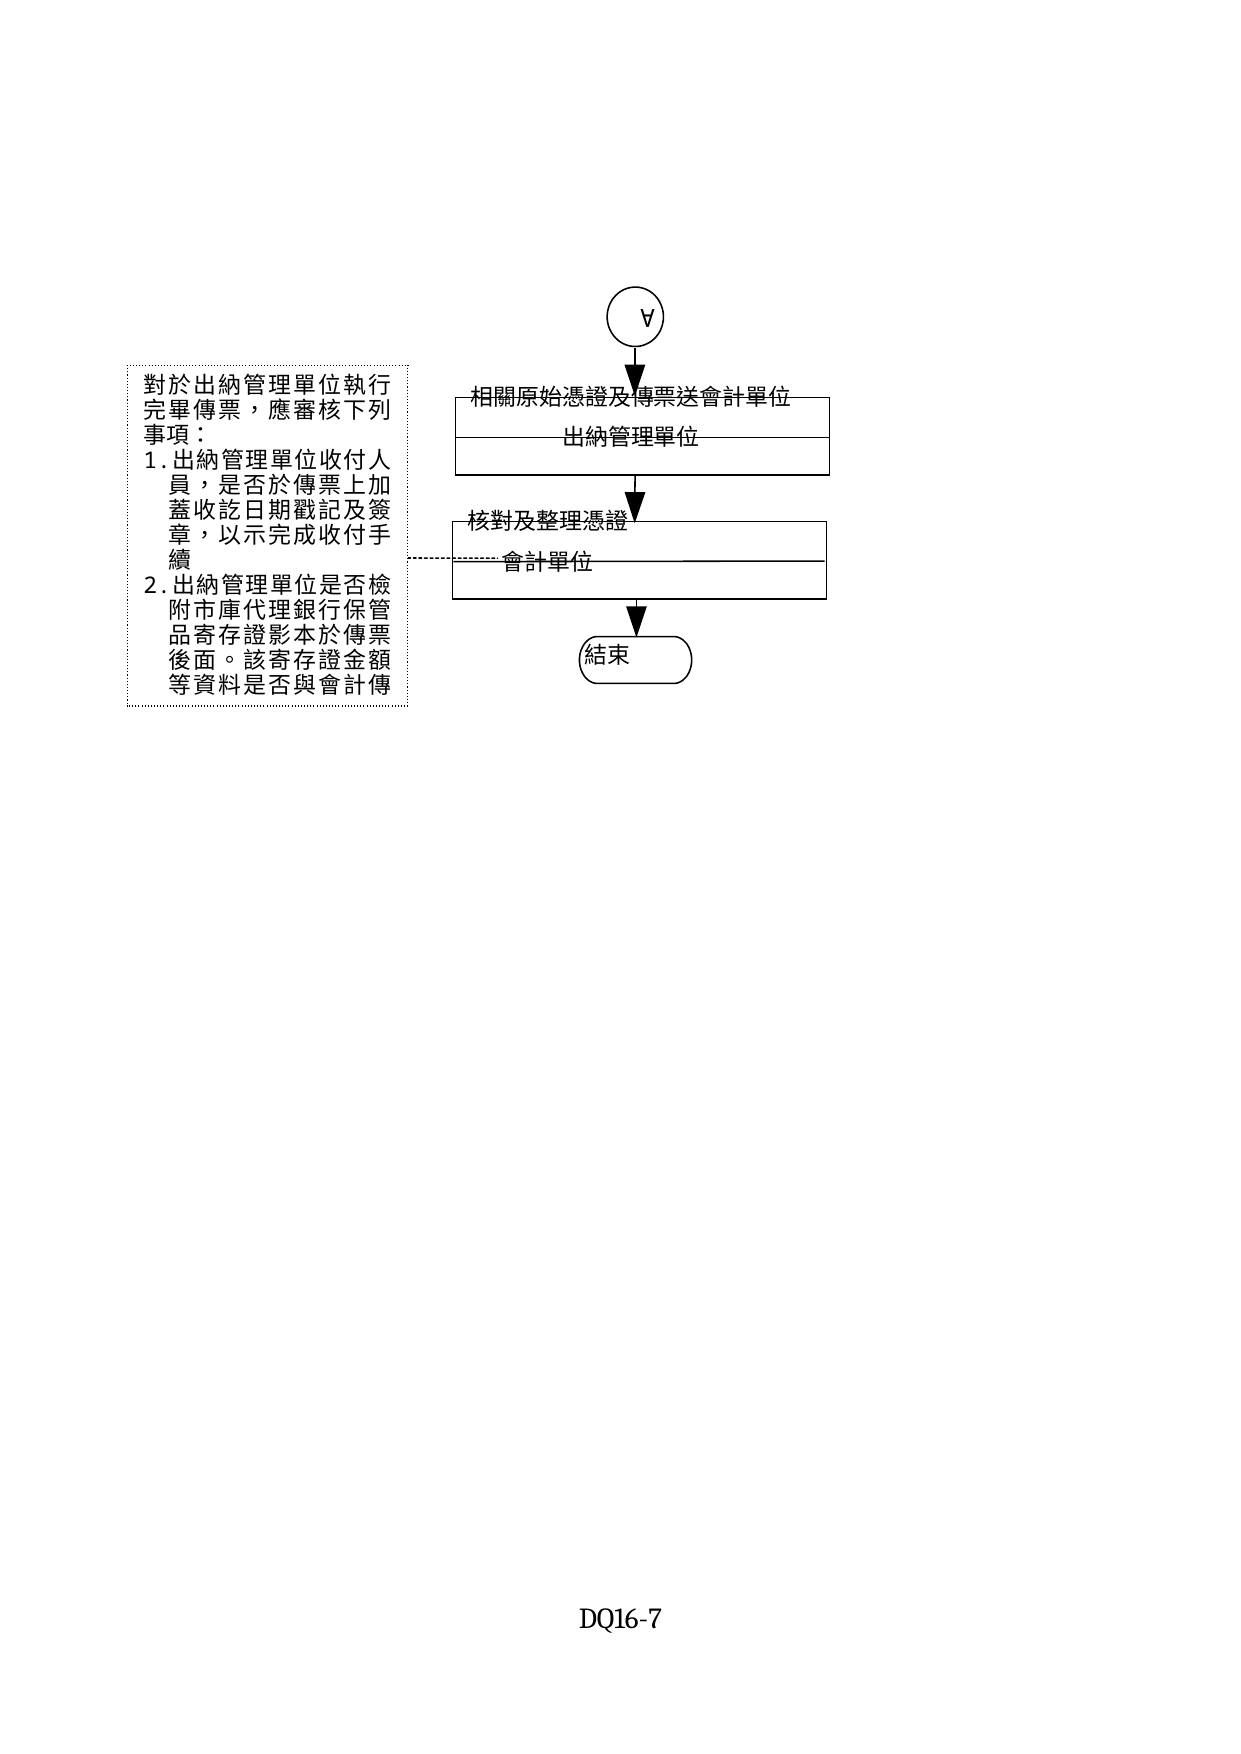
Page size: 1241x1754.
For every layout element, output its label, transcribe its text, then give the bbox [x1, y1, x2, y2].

text 1.出納管理單位收付人員，是否於傳票上加蓋收訖日期戳記及簽章，以示完成收付手續 [143, 449, 392, 574]
text 對於出納管理單位執行完畢傳票，應審核下列事項： [143, 374, 392, 449]
text 2.出納管理單位是否檢附市庫代理銀行保管品寄存證影本於傳票後面。該寄存證金額等資料是否與會計傳票或核准文件資料相符 [143, 574, 392, 698]
